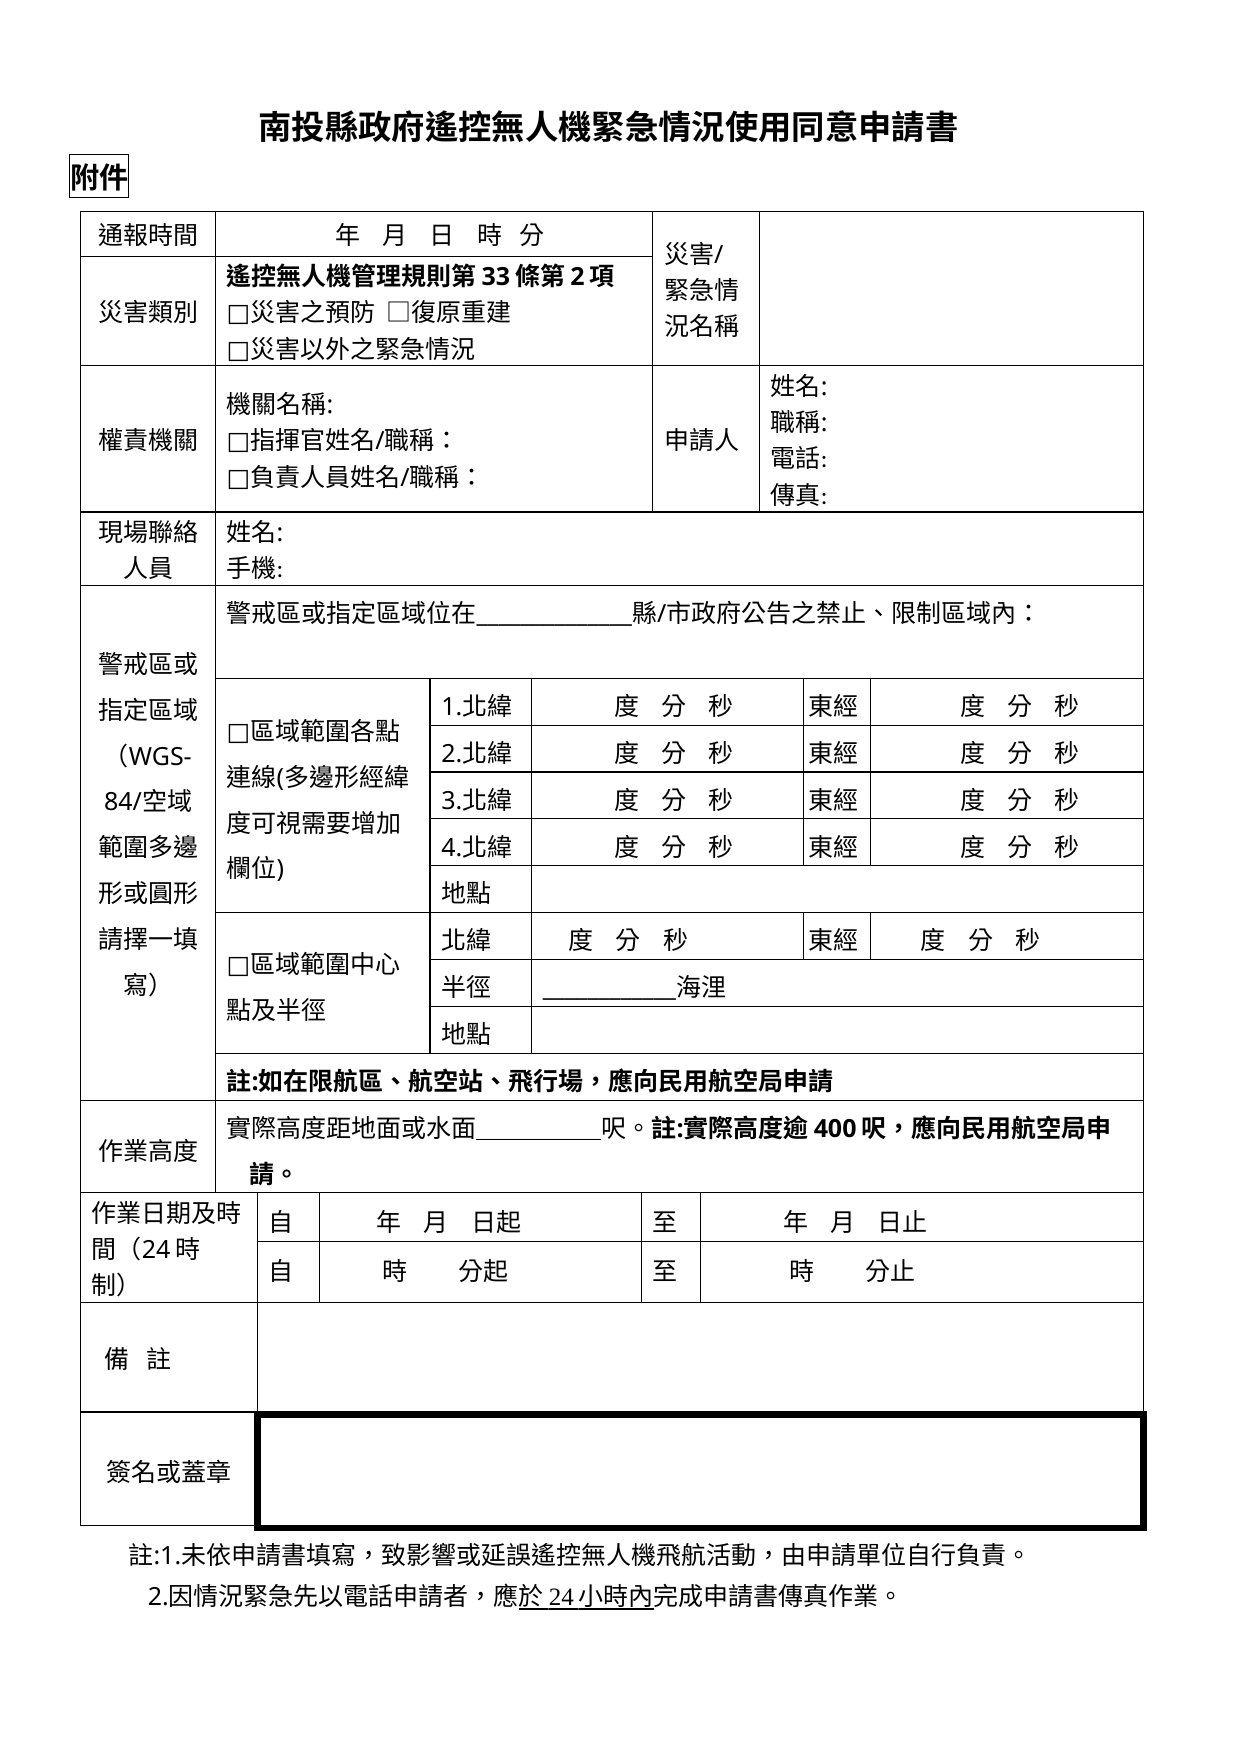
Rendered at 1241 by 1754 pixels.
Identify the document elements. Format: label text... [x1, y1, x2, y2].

table_cell 姓名: 職稱: 電話: 傳真: [760, 366, 1143, 511]
table_cell 度 分 秒 [532, 913, 803, 959]
text 附件 [69, 149, 966, 199]
table_cell 時 分起 [320, 1242, 641, 1302]
table_cell [532, 866, 1143, 912]
table_cell 自 [258, 1193, 319, 1241]
table_cell 東經 [804, 819, 870, 865]
table_cell 度 分 秒 [532, 773, 803, 818]
table_cell 警戒區或指定區域（WGS-84/空域範圍多邊形或圓形請擇一填寫） [81, 586, 215, 1099]
table_cell □區域範圍中心點及半徑 [216, 913, 429, 1053]
table_cell 地點 [431, 1007, 531, 1053]
table_header 通報時間 [81, 212, 215, 256]
table_cell 註:如在限航區、航空站、飛行場，應向民用航空局申請 [216, 1054, 1143, 1099]
table_cell 度 分 秒 [532, 726, 803, 771]
table_cell 度 分 秒 [871, 913, 1143, 959]
table_cell 度 分 秒 [871, 819, 1143, 865]
table_cell 東經 [804, 913, 870, 959]
text 2.因情況緊急先以電話申請者，應於24小時內完成申請書傳真作業。 [128, 1572, 1053, 1614]
table_cell □區域範圍各點連線(多邊形經緯度可視需要增加欄位) [216, 679, 429, 912]
table_cell 至 [642, 1242, 700, 1302]
table_cell ____________海浬 [532, 960, 1143, 1006]
table_cell 2.北緯 [431, 726, 531, 771]
table_cell 年 月 日起 [320, 1193, 641, 1241]
table_cell 度 分 秒 [871, 773, 1143, 818]
table_cell 東經 [804, 679, 870, 724]
text 註:1.未依申請書填寫，致影響或延誤遙控無人機飛航活動，由申請單位自行負責。 [128, 1531, 1053, 1572]
table_cell 姓名: 手機: [216, 513, 1143, 585]
table_cell 至 [642, 1193, 700, 1241]
table_cell [258, 1303, 1143, 1411]
table_cell 實際高度距地面或水面＿＿＿＿＿呎。註:實際高度逾400呎，應向民用航空局申請。 [216, 1101, 1143, 1192]
table_cell [532, 1007, 1143, 1053]
table_cell 機關名稱: □指揮官姓名/職稱： □負責人員姓名/職稱： [216, 366, 652, 511]
table_cell 半徑 [431, 960, 531, 1006]
table_cell 度 分 秒 [532, 679, 803, 724]
table_cell 4.北緯 [431, 819, 531, 865]
table_cell 東經 [804, 773, 870, 818]
table_cell 災害類別 [81, 257, 215, 365]
table_cell 北緯 [431, 913, 531, 959]
table_cell 作業日期及時間（24時制） [81, 1193, 257, 1302]
table_cell 作業高度 [81, 1101, 215, 1192]
table_cell [261, 1418, 1140, 1524]
table_cell 備 註 [81, 1303, 257, 1411]
table_header 災害/緊急情況名稱 [653, 212, 759, 365]
table_cell 自 [258, 1242, 319, 1302]
table_cell 度 分 秒 [532, 819, 803, 865]
table_cell 年 月 日止 [701, 1193, 1143, 1241]
table_cell 度 分 秒 [871, 679, 1143, 724]
table_cell 東經 [804, 726, 870, 771]
text 南投縣政府遙控無人機緊急情況使用同意申請書 [128, 100, 1088, 149]
table_cell 現場聯絡人員 [81, 513, 215, 585]
table_cell 簽名或蓋章 [81, 1413, 254, 1524]
table_cell 度 分 秒 [871, 726, 1143, 771]
table_cell 權責機關 [81, 366, 215, 511]
table_header [760, 212, 1143, 365]
table_cell 申請人 [653, 366, 759, 511]
table_header 年 月 日 時 分 [216, 212, 652, 256]
table_cell 遙控無人機管理規則第33條第2項 □災害之預防 □復原重建 □災害以外之緊急情況 [216, 257, 652, 365]
table_cell 1.北緯 [431, 679, 531, 724]
table_cell 時 分止 [701, 1242, 1143, 1302]
table_cell 3.北緯 [431, 773, 531, 818]
table_cell 警戒區或指定區域位在______________縣/市政府公告之禁止、限制區域內： [216, 586, 1143, 678]
table_cell 地點 [431, 866, 531, 912]
